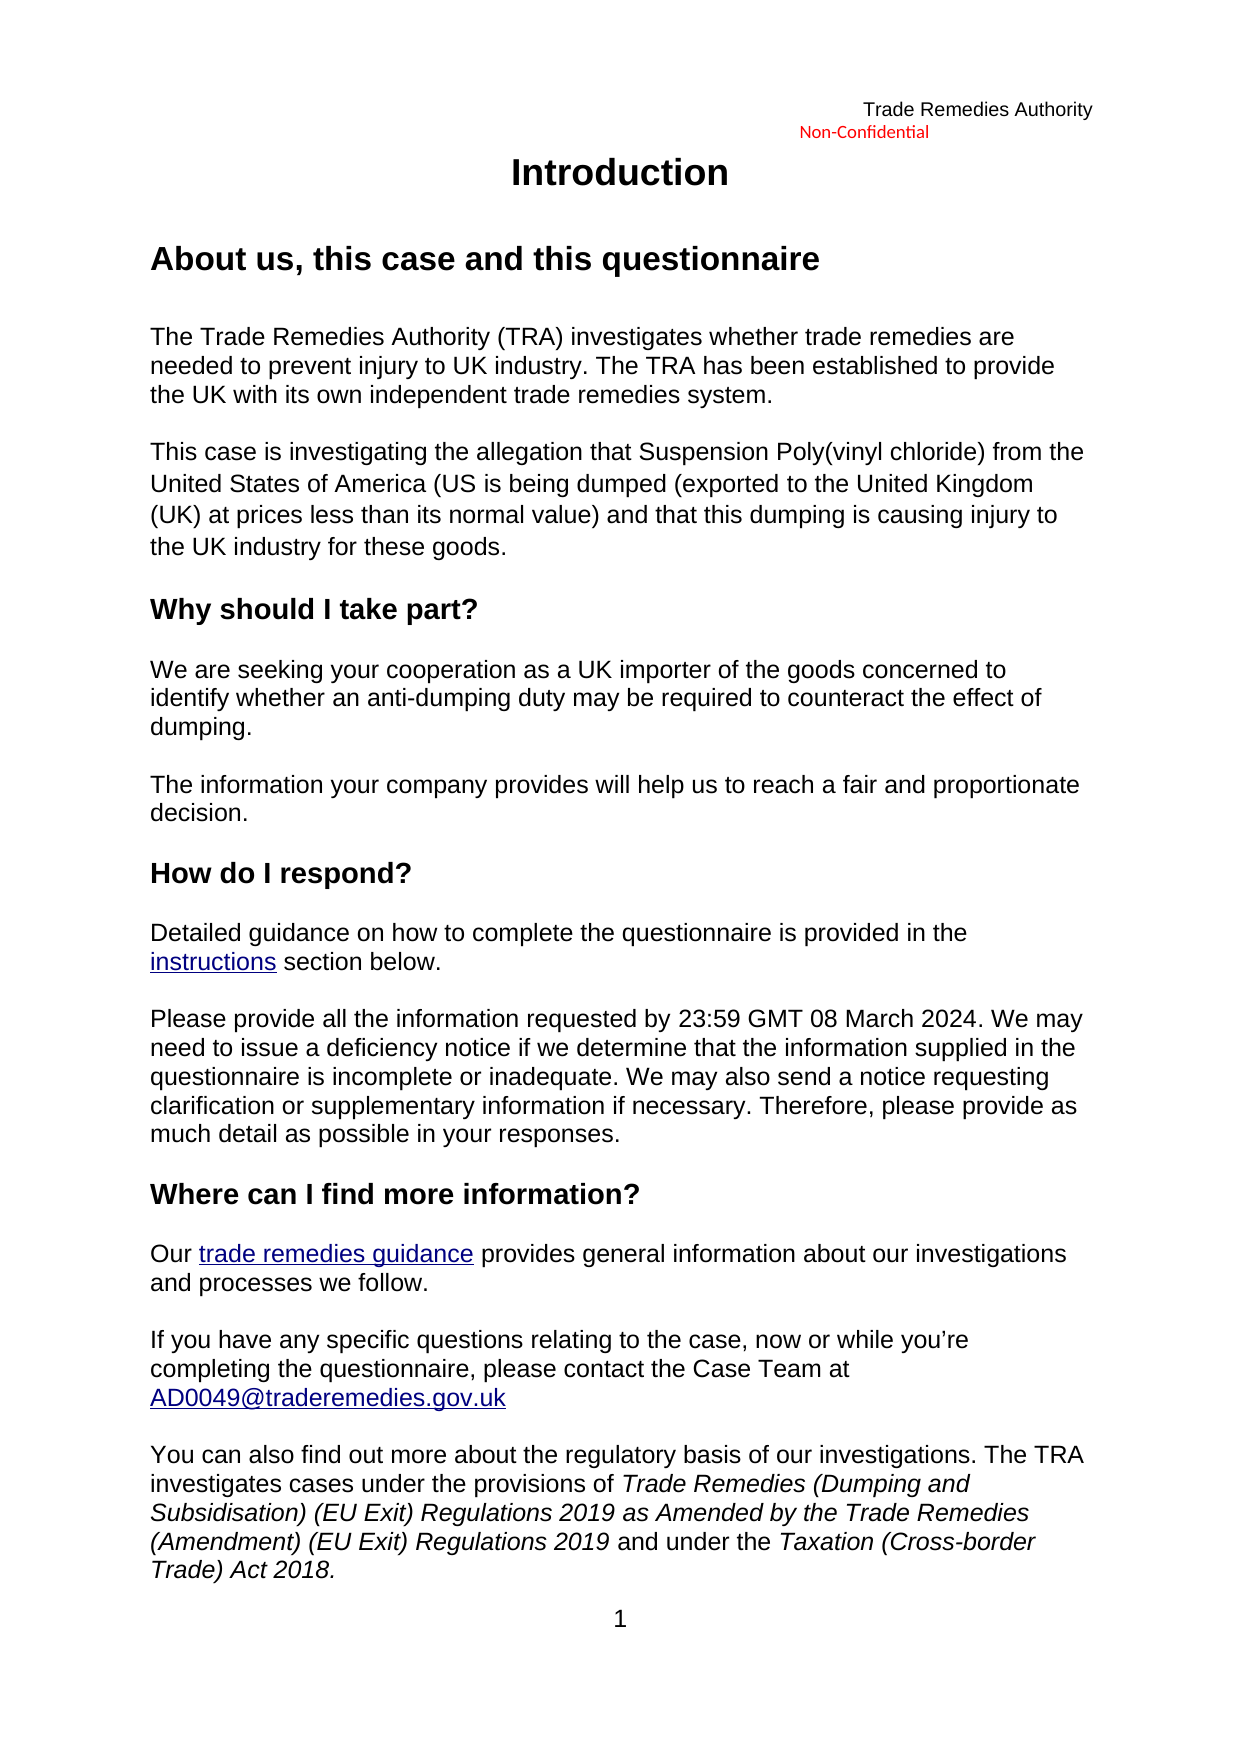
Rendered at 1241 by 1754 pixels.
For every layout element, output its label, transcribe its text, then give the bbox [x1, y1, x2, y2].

subtitle Introduction [150, 150, 1090, 193]
text Why should I take part? [150, 592, 1090, 626]
text The Trade Remedies Authority (TRA) investigates whether trade remedies are needed to prevent injury to UK industry. The TRA has been established to provide the UK with its own independent trade remedies system. [150, 322, 1090, 409]
text Where can I find more information? [150, 1177, 1090, 1211]
text Detailed guidance on how to complete the questionnaire is provided in the instructions section below. [150, 918, 1090, 976]
text The information your company provides will help us to reach a fair and proportionate decision. [150, 770, 1090, 827]
text We are seeking your cooperation as a UK importer of the goods concerned to identify whether an anti-dumping duty may be required to counteract the effect of dumping. [150, 655, 1090, 741]
text You can also find out more about the regulatory basis of our investigations. The TRA investigates cases under the provisions of Trade Remedies (Dumping and Subsidisation) (EU Exit) Regulations 2019 as Amended by the Trade Remedies (Amendment) (EU Exit) Regulations 2019 and under the Taxation (Cross-border Trade) Act 2018. [150, 1441, 1090, 1584]
text Please provide all the information requested by 23:59 GMT 08 March 2024. We may need to issue a deficiency notice if we determine that the information supplied in the questionnaire is incomplete or inadequate. We may also send a notice requesting clarification or supplementary information if necessary. Therefore, please provide as much detail as possible in your responses. [150, 1004, 1090, 1148]
subtitle About us, this case and this questionnaire [150, 238, 1090, 277]
text If you have any specific questions relating to the case, now or while you’re completing the questionnaire, please contact the Case Team at AD0049@traderemedies.gov.uk [150, 1326, 1090, 1412]
text This case is investigating the allegation that Suspension Poly(vinyl chloride) from the United States of America (US is being dumped (exported to the United Kingdom (UK) at prices less than its normal value) and that this dumping is causing injury to the UK industry for these goods. [150, 437, 1090, 561]
text Our trade remedies guidance provides general information about our investigations and processes we follow. [150, 1239, 1090, 1297]
text How do I respond? [150, 856, 1090, 889]
